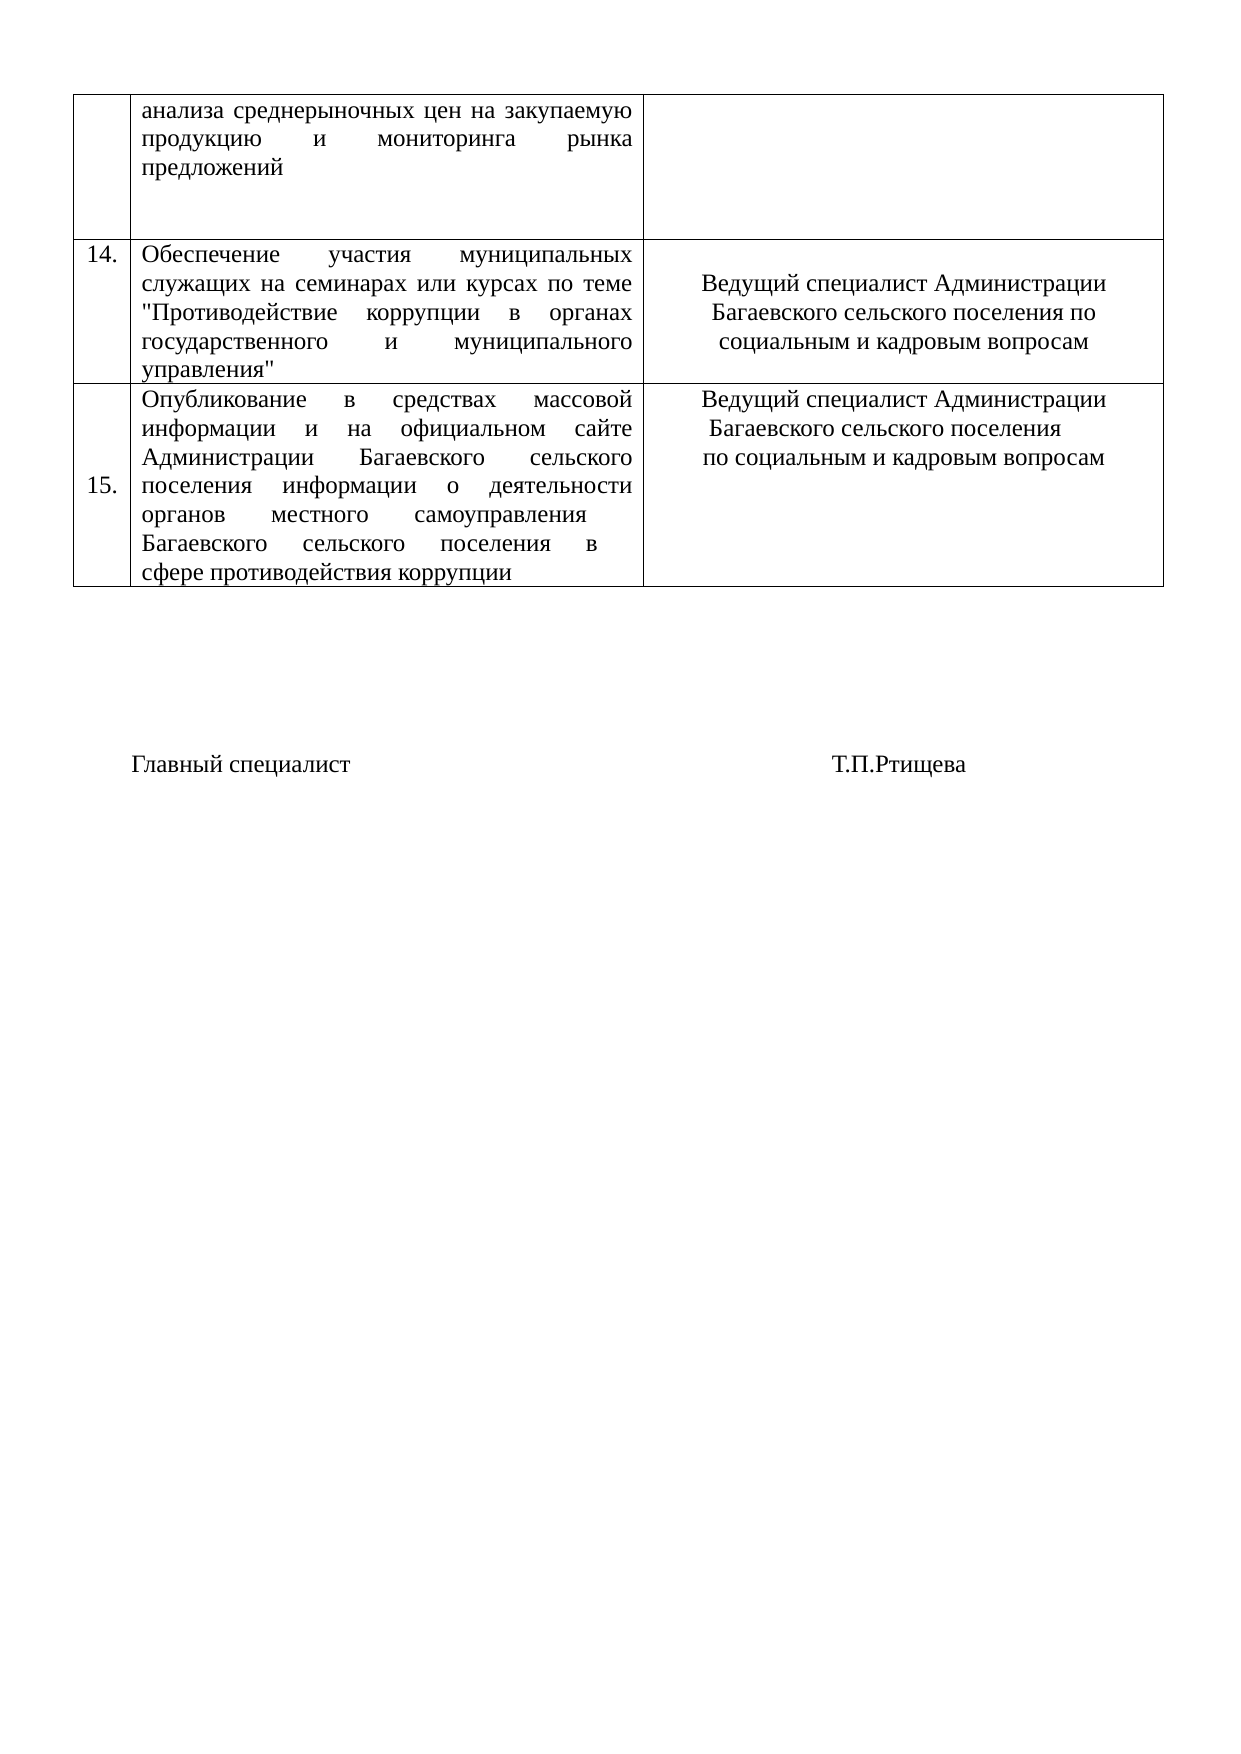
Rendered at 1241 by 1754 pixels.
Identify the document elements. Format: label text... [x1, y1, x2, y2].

table_cell Обеспечение участия муниципальных служащих на семинарах или курсах по теме "Противодействие коррупции в органах государственного и муниципального управления" [131, 240, 643, 383]
table_cell Ведущий специалист Администрации Багаевского сельского поселения по социальным и кадровым вопросам [644, 384, 1163, 586]
table_cell [74, 384, 130, 586]
table_cell [644, 95, 1163, 238]
text Главный специалист Т.П.Ртищева [131, 749, 1050, 778]
table_cell Ведущий специалист Администрации Багаевского сельского поселения по социальным и кадровым вопросам [644, 240, 1163, 383]
table_cell Опубликование в средствах массовой информации и на официальном сайте Администрации Багаевского сельского поселения информации о деятельности органов местного самоуправления Багаевского сельского поселения в сфере противодействия коррупции [131, 384, 643, 586]
table_cell анализа среднерыночных цен на закупаемую продукцию и мониторинга рынка предложений [131, 95, 643, 238]
table_cell [74, 95, 130, 238]
table_cell [74, 240, 130, 383]
